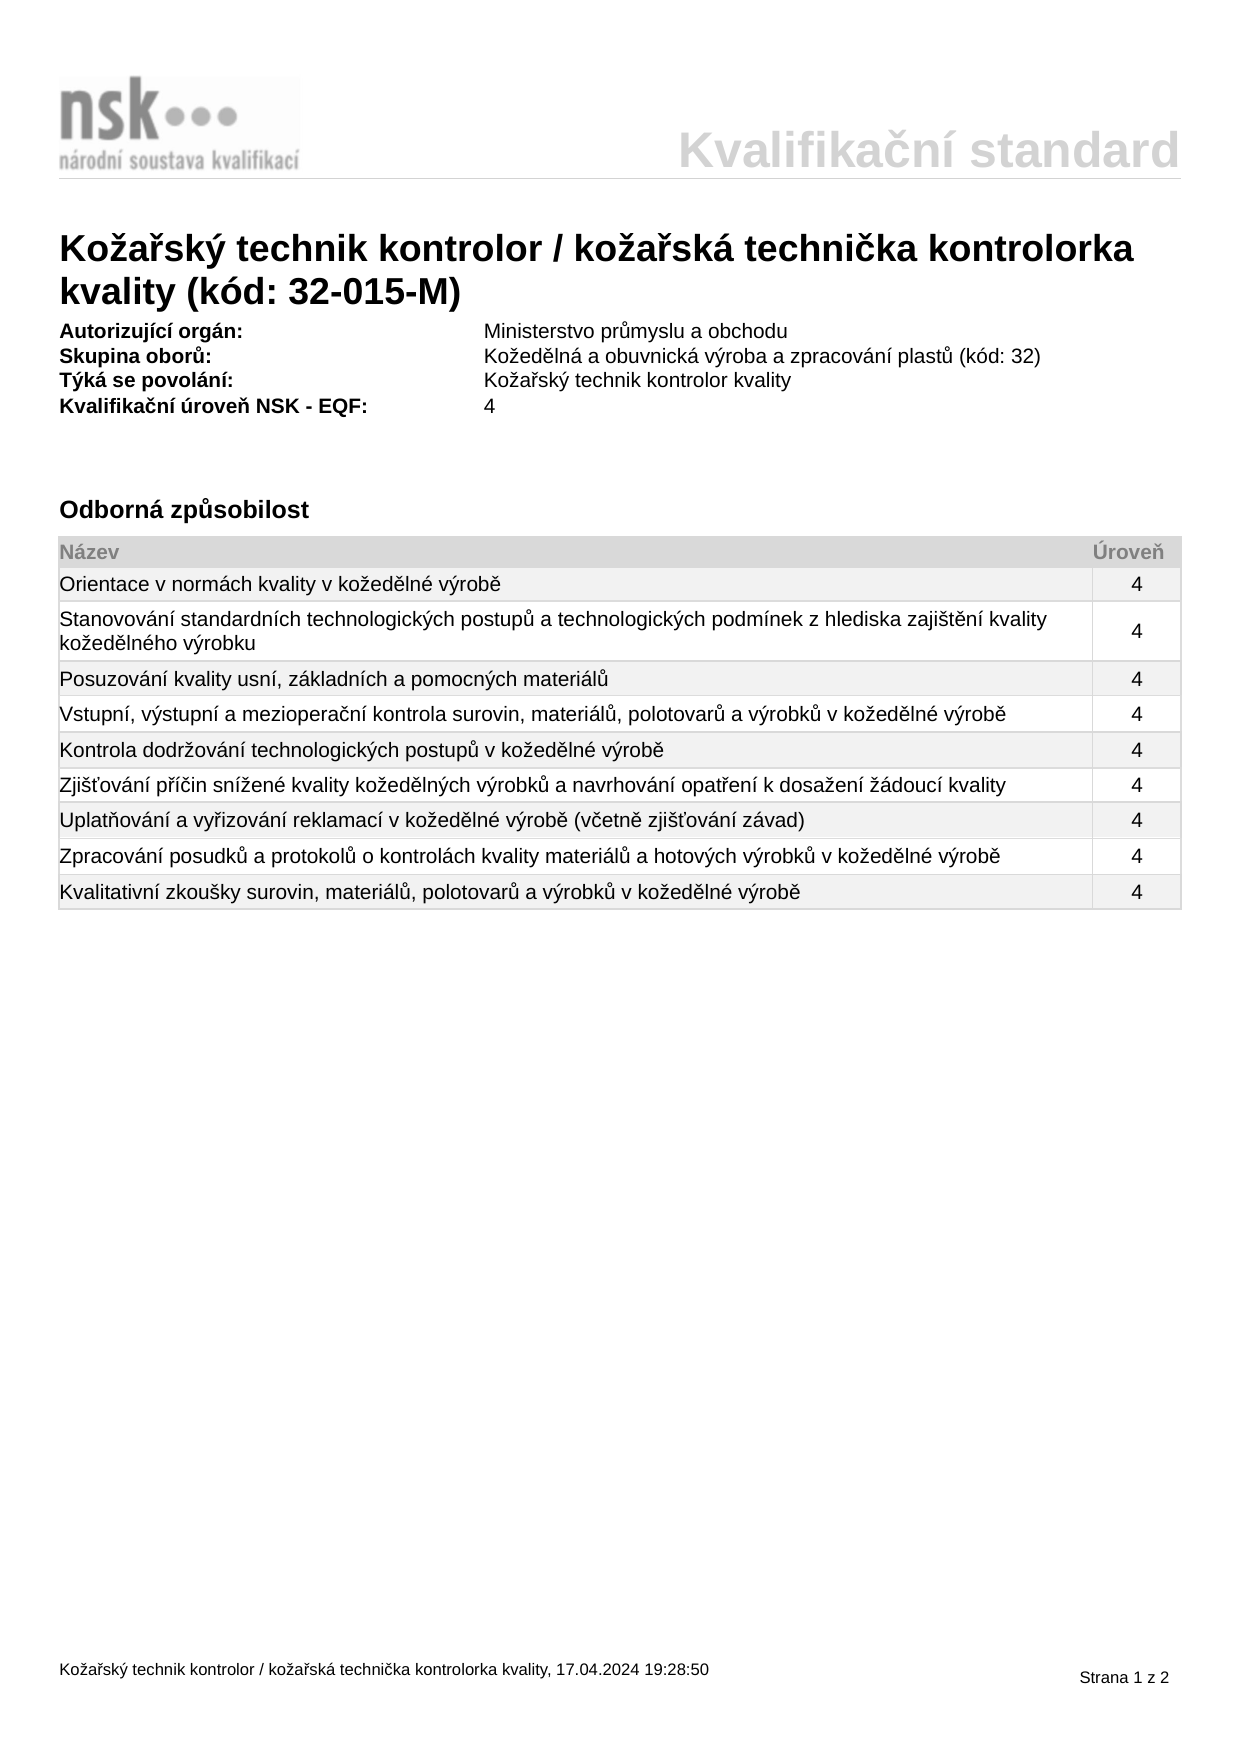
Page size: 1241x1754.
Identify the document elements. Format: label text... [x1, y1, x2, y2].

table_cell [1093, 524, 1169, 536]
table_cell [620, 418, 626, 489]
table_cell Týká se povolání: [59, 368, 483, 392]
table_cell [59, 1435, 483, 1659]
table_cell [1169, 524, 1181, 536]
table_cell Ministerstvo průmyslu a obchodu [484, 319, 1181, 344]
table_cell Zjišťování příčin snížené kvality kožedělných výrobků a navrhování opatření k dosažení žádoucí kvality [60, 769, 1092, 801]
table_cell [626, 196, 862, 224]
table_cell Uplatňování a vyřizování reklamací v kožedělné výrobě (včetně zjišťování závad) [60, 803, 1092, 837]
table_cell [1169, 1208, 1181, 1434]
table_cell Skupina oborů: [59, 344, 483, 368]
table_cell [1093, 196, 1169, 224]
table_cell [59, 179, 1181, 196]
table_cell 4 [1093, 568, 1180, 600]
table_cell [626, 1208, 862, 1434]
table_cell Kožedělná a obuvnická výroba a zpracování plastů (kód: 32) [484, 344, 1181, 368]
table_cell [862, 313, 1093, 319]
table_cell [620, 524, 626, 536]
table_cell Název [60, 538, 1092, 566]
picture [58, 59, 621, 172]
table_cell [484, 418, 620, 489]
table_cell 4 [1093, 875, 1180, 908]
table_cell [862, 524, 1093, 536]
table_cell [1169, 418, 1181, 489]
table_cell [862, 1208, 1093, 1434]
table_cell [59, 1208, 483, 1434]
table_cell Úroveň [1093, 538, 1180, 566]
table_cell Stanovování standardních technologických postupů a technologických podmínek z hlediska zajištění kvality kožedělného výrobku [60, 602, 1092, 660]
table_cell [626, 910, 862, 1208]
table_cell 4 [1093, 769, 1180, 801]
table_cell [59, 172, 483, 178]
table_cell [1093, 1208, 1169, 1434]
table_cell [620, 196, 626, 224]
table_cell [1169, 196, 1181, 224]
table_cell [862, 418, 1093, 489]
table_cell [620, 910, 626, 1208]
table_cell [1093, 418, 1169, 489]
table_cell Kožařský technik kontrolor / kožařská technička kontrolorka kvality, 17.04.2024 19:28:50 [59, 1660, 862, 1696]
table_cell 4 [484, 394, 1181, 417]
table_cell [626, 524, 862, 536]
table_header Kvalifikační standard [626, 59, 1181, 178]
table_cell [484, 910, 620, 1208]
table_cell [626, 1435, 862, 1659]
table_cell Strana 1 z 2 [862, 1660, 1169, 1696]
table_cell [484, 524, 620, 536]
table_cell Posuzování kvality usní, základních a pomocných materiálů [60, 662, 1092, 695]
table_cell Kvalifikační úroveň NSK - EQF: [59, 394, 483, 417]
table_cell [1169, 313, 1181, 319]
table_cell [862, 910, 1093, 1208]
table_cell [626, 313, 862, 319]
table_cell Orientace v normách kvality v kožedělné výrobě [60, 568, 1092, 600]
table_cell Odborná způsobilost [59, 490, 1181, 524]
table_cell [1169, 910, 1181, 1208]
table_cell [484, 1435, 620, 1659]
table_cell [1093, 313, 1169, 319]
table_header [621, 59, 626, 172]
table_cell 4 [1093, 696, 1180, 731]
table_cell [59, 418, 483, 489]
table_cell [1169, 1435, 1181, 1659]
table_cell [484, 313, 620, 319]
table_cell [59, 524, 483, 536]
table_cell Autorizující orgán: [59, 319, 483, 343]
table_cell 4 [1093, 662, 1180, 695]
table_cell [620, 1435, 626, 1659]
table_cell [862, 1435, 1093, 1659]
table_cell [1169, 1660, 1181, 1696]
table_cell [59, 196, 483, 224]
table_cell 4 [1093, 803, 1180, 837]
table_cell 4 [1093, 839, 1180, 873]
table_cell [59, 910, 483, 1208]
table_cell 4 [1093, 602, 1180, 660]
table_cell [620, 1208, 626, 1434]
table_cell Kožařský technik kontrolor kvality [484, 368, 1181, 393]
table_cell Kožařský technik kontrolor / kožařská technička kontrolorka kvality (kód: 32-015-M) [59, 224, 1181, 313]
table_cell [484, 172, 620, 178]
table_cell Zpracování posudků a protokolů o kontrolách kvality materiálů a hotových výrobků v kožedělné výrobě [60, 839, 1092, 873]
table_cell Kvalitativní zkoušky surovin, materiálů, polotovarů a výrobků v kožedělné výrobě [60, 875, 1092, 908]
table_cell [626, 418, 862, 489]
table_cell [484, 196, 620, 224]
table_cell [59, 313, 483, 319]
table_cell Vstupní, výstupní a mezioperační kontrola surovin, materiálů, polotovarů a výrobků v kožedělné výrobě [60, 696, 1092, 731]
table_cell [862, 196, 1093, 224]
table_cell [484, 1208, 620, 1434]
table_cell Kontrola dodržování technologických postupů v kožedělné výrobě [60, 733, 1092, 767]
table_cell [1093, 1435, 1169, 1659]
table_cell [1093, 910, 1169, 1208]
table_cell 4 [1093, 733, 1180, 767]
